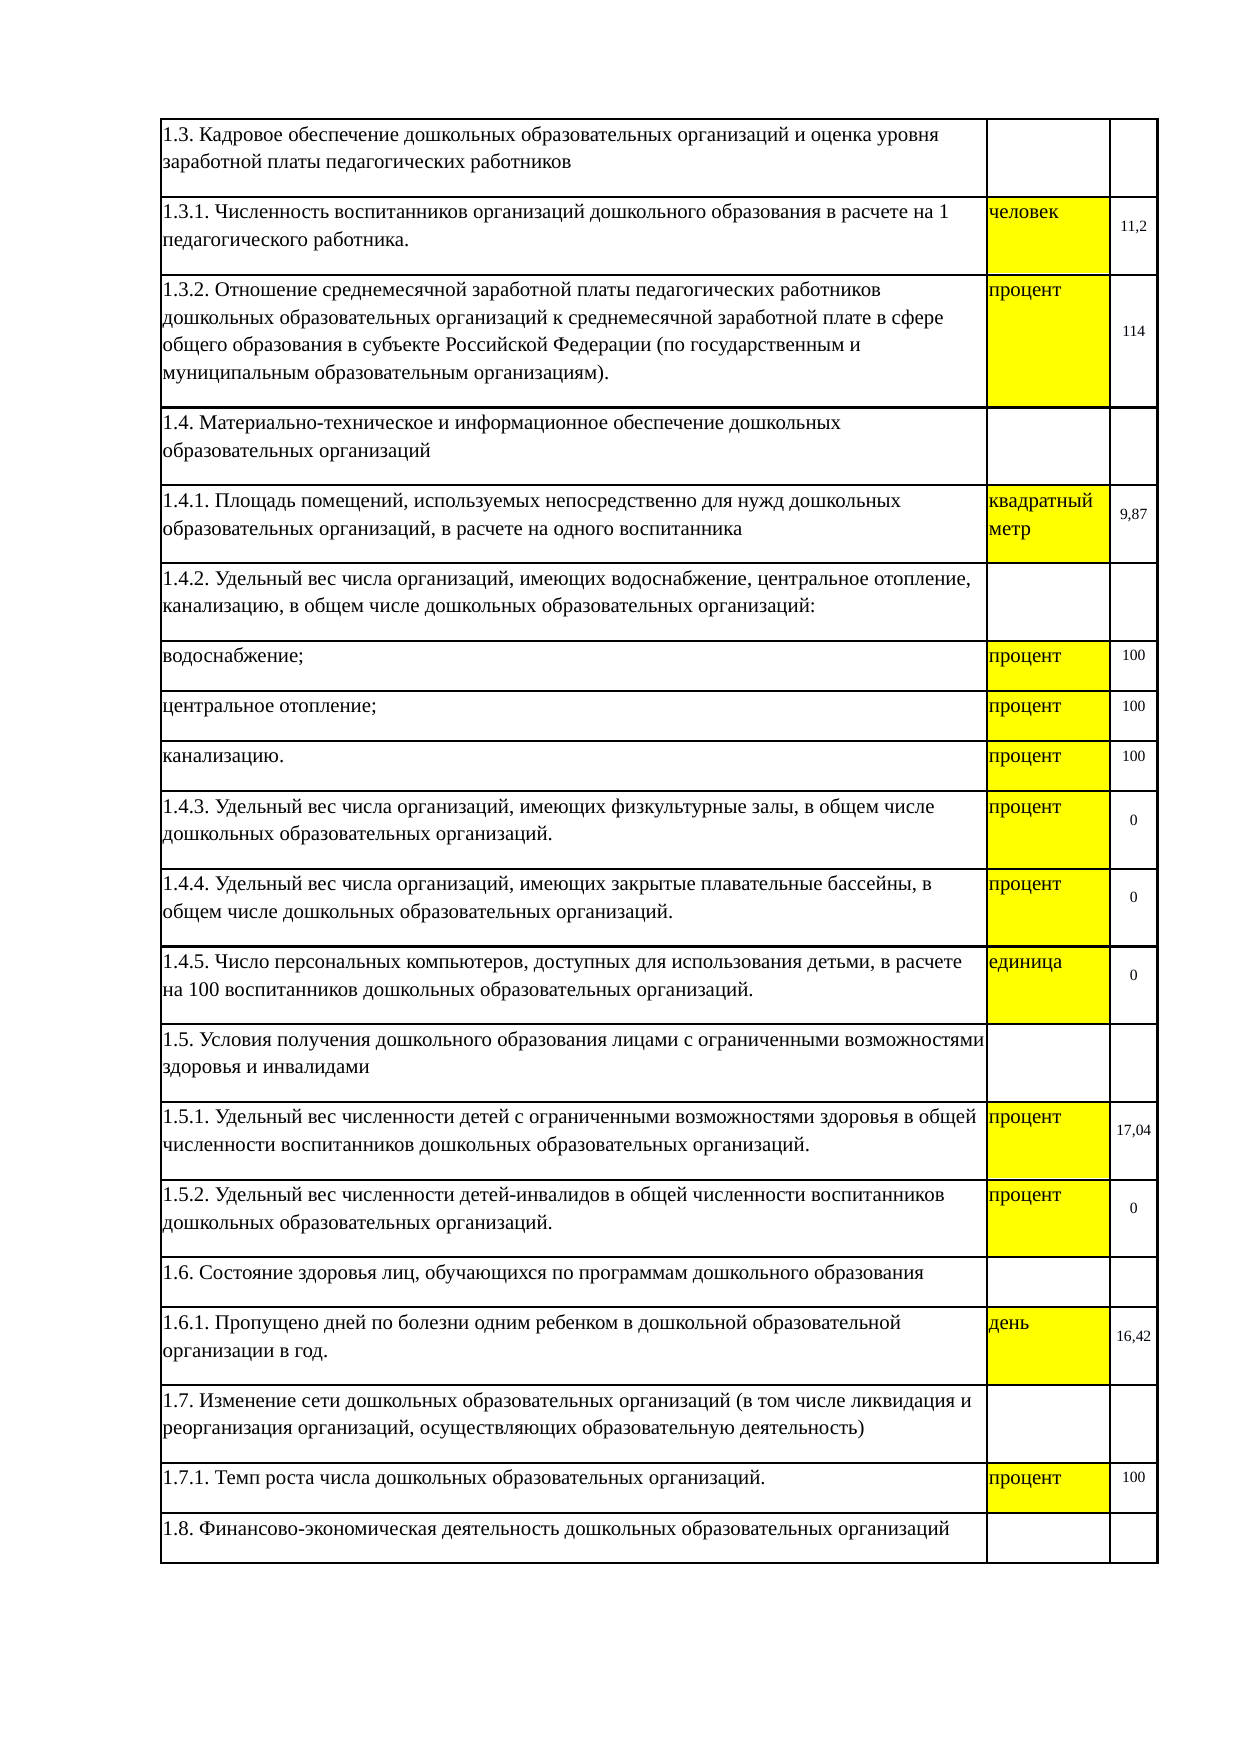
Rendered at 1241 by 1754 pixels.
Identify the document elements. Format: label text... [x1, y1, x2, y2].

table_cell 100 [1111, 692, 1156, 740]
table_cell 16,42 [1111, 1308, 1156, 1384]
table_cell [1111, 120, 1156, 196]
table_cell 1.3. Кадровое обеспечение дошкольных образовательных организаций и оценка уровня заработной платы педагогических работников [162, 120, 986, 196]
table_cell 1.8. Финансово-экономическая деятельность дошкольных образовательных организаций [162, 1514, 986, 1562]
table_cell человек [988, 198, 1109, 273]
table_cell [988, 1258, 1109, 1306]
table_cell [988, 1025, 1109, 1101]
table_cell 1.4.3. Удельный вес числа организаций, имеющих физкультурные залы, в общем числе дошкольных образовательных организаций. [162, 792, 986, 868]
table_cell 100 [1111, 642, 1156, 690]
table_cell 114 [1111, 276, 1156, 406]
table_cell 0 [1111, 948, 1156, 1023]
table_cell 1.4. Материально-техническое и информационное обеспечение дошкольных образовательных организаций [162, 409, 986, 484]
table_cell 17,04 [1111, 1103, 1156, 1178]
table_cell процент [988, 642, 1109, 690]
table_cell процент [988, 276, 1109, 406]
table_cell водоснабжение; [162, 642, 986, 690]
table_cell 1.4.2. Удельный вес числа организаций, имеющих водоснабжение, центральное отопление, канализацию, в общем числе дошкольных образовательных организаций: [162, 564, 986, 639]
table_cell [1111, 564, 1156, 639]
table_cell 1.6.1. Пропущено дней по болезни одним ребенком в дошкольной образовательной организации в год. [162, 1308, 986, 1384]
table_cell процент [988, 1464, 1109, 1512]
table_cell [1111, 409, 1156, 484]
table_cell канализацию. [162, 742, 986, 790]
table_cell 1.5.2. Удельный вес численности детей-инвалидов в общей численности воспитанников дошкольных образовательных организаций. [162, 1181, 986, 1256]
table_cell 1.3.1. Численность воспитанников организаций дошкольного образования в расчете на 1 педагогического работника. [162, 198, 986, 273]
table_cell [1111, 1025, 1156, 1101]
table_cell 0 [1111, 792, 1156, 868]
table_cell [988, 564, 1109, 639]
table_cell 0 [1111, 1181, 1156, 1256]
table_cell процент [988, 692, 1109, 740]
table_cell 0 [1111, 870, 1156, 945]
table_cell [988, 120, 1109, 196]
table_cell [1111, 1514, 1156, 1562]
table_cell процент [988, 1103, 1109, 1178]
table_cell 1.4.5. Число персональных компьютеров, доступных для использования детьми, в расчете на 100 воспитанников дошкольных образовательных организаций. [162, 948, 986, 1023]
table_cell квадратный метр [988, 486, 1109, 562]
table_cell 1.5.1. Удельный вес численности детей с ограниченными возможностями здоровья в общей численности воспитанников дошкольных образовательных организаций. [162, 1103, 986, 1178]
table_cell 1.4.1. Площадь помещений, используемых непосредственно для нужд дошкольных образовательных организаций, в расчете на одного воспитанника [162, 486, 986, 562]
table_cell 1.7.1. Темп роста числа дошкольных образовательных организаций. [162, 1464, 986, 1512]
table_cell 11,2 [1111, 198, 1156, 273]
table_cell [1111, 1386, 1156, 1462]
table_cell 1.7. Изменение сети дошкольных образовательных организаций (в том числе ликвидация и реорганизация организаций, осуществляющих образовательную деятельность) [162, 1386, 986, 1462]
table_cell 100 [1111, 742, 1156, 790]
table_cell центральное отопление; [162, 692, 986, 740]
table_cell 100 [1111, 1464, 1156, 1512]
table_cell [1111, 1258, 1156, 1306]
table_cell 1.6. Состояние здоровья лиц, обучающихся по программам дошкольного образования [162, 1258, 986, 1306]
table_cell день [988, 1308, 1109, 1384]
table_cell 1.5. Условия получения дошкольного образования лицами с ограниченными возможностями здоровья и инвалидами [162, 1025, 986, 1101]
table_cell 9,87 [1111, 486, 1156, 562]
table_cell [988, 1514, 1109, 1562]
table_cell процент [988, 1181, 1109, 1256]
table_cell 1.3.2. Отношение среднемесячной заработной платы педагогических работников дошкольных образовательных организаций к среднемесячной заработной плате в сфере общего образования в субъекте Российской Федерации (по государственным и муниципальным образовательным организациям). [162, 276, 986, 406]
table_cell процент [988, 742, 1109, 790]
table_cell [988, 409, 1109, 484]
table_cell 1.4.4. Удельный вес числа организаций, имеющих закрытые плавательные бассейны, в общем числе дошкольных образовательных организаций. [162, 870, 986, 945]
table_cell [988, 1386, 1109, 1462]
table_cell процент [988, 792, 1109, 868]
table_cell процент [988, 870, 1109, 945]
table_cell единица [988, 948, 1109, 1023]
